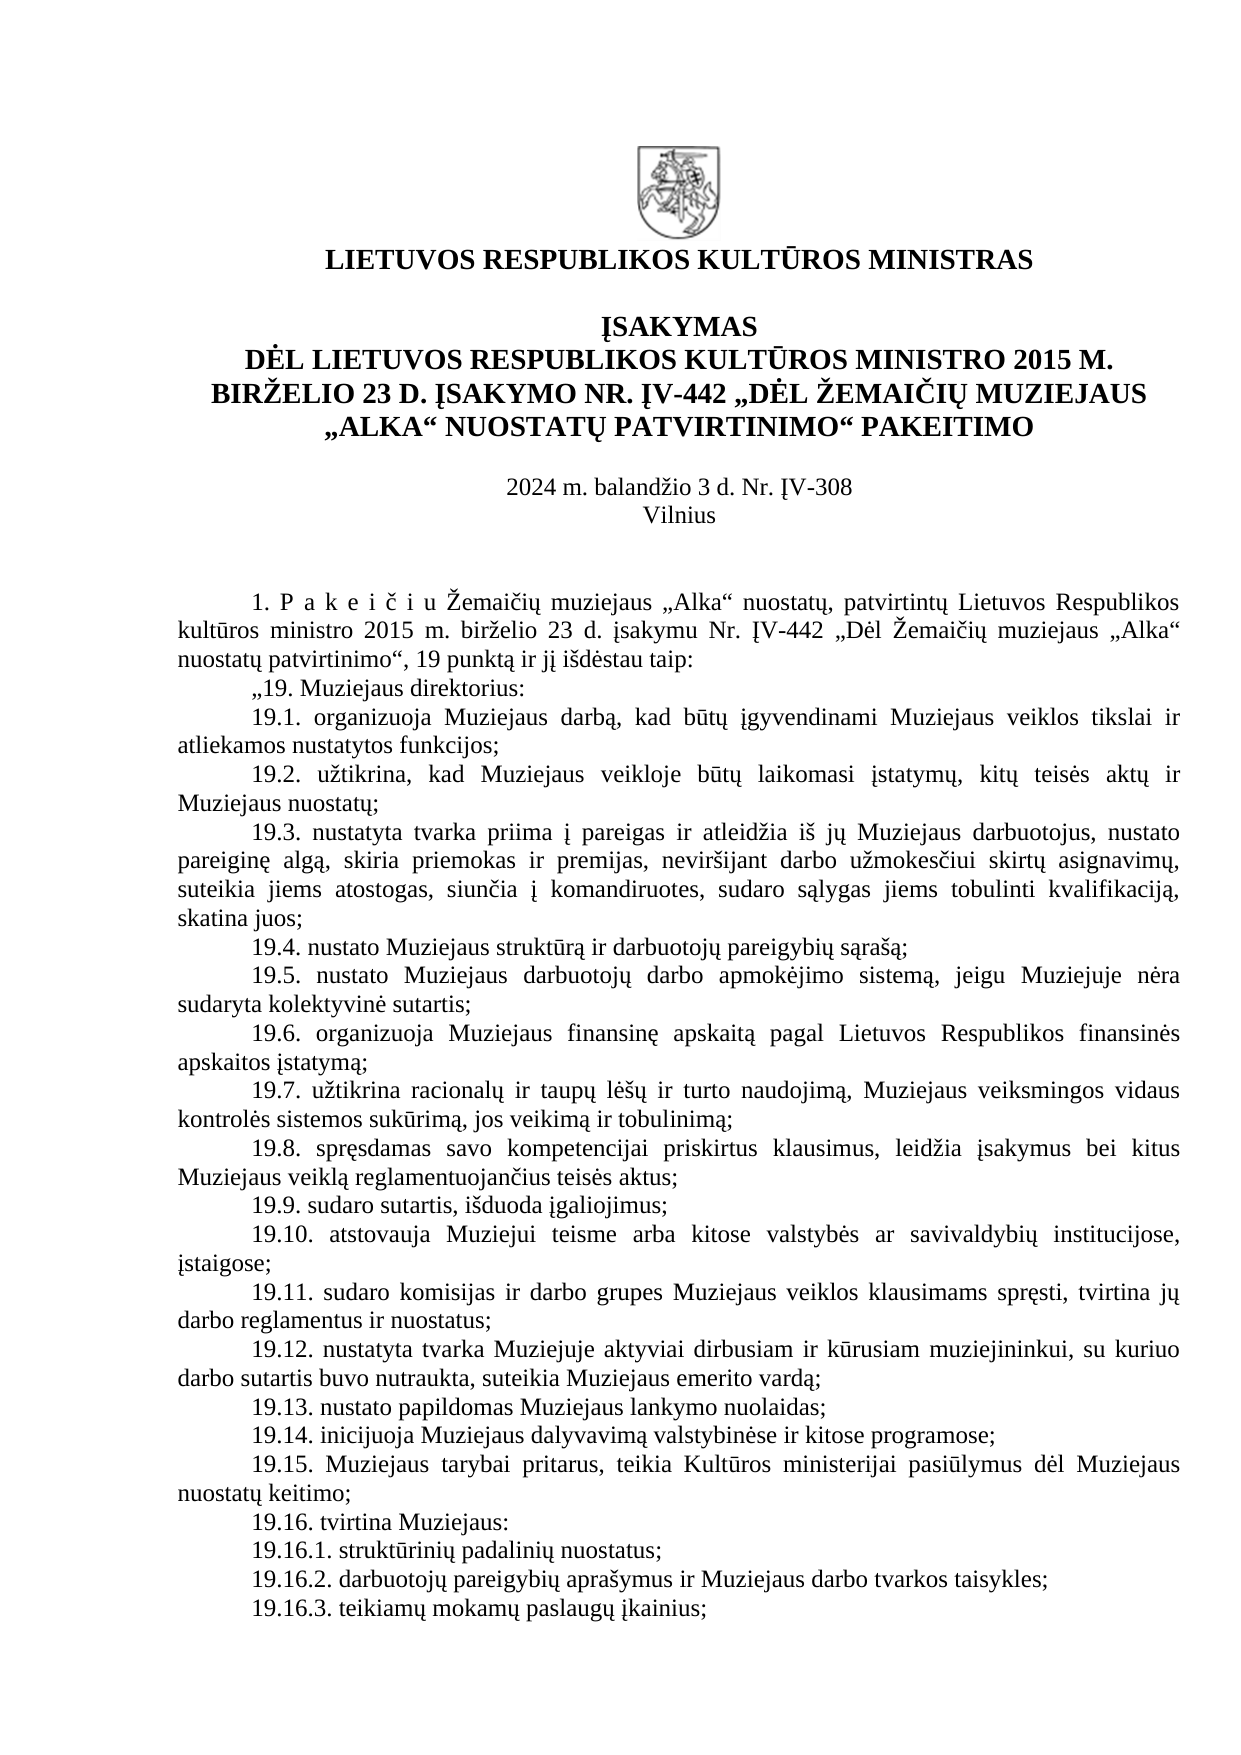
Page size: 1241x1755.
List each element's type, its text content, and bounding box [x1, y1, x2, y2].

text 19.14. inicijuoja Muziejaus dalyvavimą valstybinėse ir kitose programose; [177, 1421, 1181, 1449]
text 19.1. organizuoja Muziejaus darbą, kad būtų įgyvendinami Muziejaus veiklos tikslai ir atliekamos nustatytos funkcijos; [177, 702, 1181, 759]
text 19.5. nustato Muziejaus darbuotojų darbo apmokėjimo sistemą, jeigu Muziejuje nėra sudaryta kolektyvinė sutartis; [177, 961, 1181, 1018]
text 19.3. nustatyta tvarka priima į pareigas ir atleidžia iš jų Muziejaus darbuotojus, nustato pareiginę algą, skiria priemokas ir premijas, neviršijant darbo užmokesčiui skirtų asignavimų, suteikia jiems atostogas, siunčia į komandiruotes, sudaro sąlygas jiems tobulinti kvalifikaciją, skatina juos; [177, 817, 1181, 932]
text 19.13. nustato papildomas Muziejaus lankymo nuolaidas; [177, 1392, 1181, 1421]
text 1. P a k e i č i u Žemaičių muziejaus „Alka“ nuostatų, patvirtintų Lietuvos Respublikos kultūros ministro 2015 m. birželio 23 d. įsakymu Nr. ĮV-442 „Dėl Žemaičių muziejaus „Alka“ nuostatų patvirtinimo“, 19 punktą ir jį išdėstau taip: [177, 587, 1181, 673]
text 19.16.3. teikiamų mokamų paslaugų įkainius; [177, 1593, 1181, 1622]
text 19.16.2. darbuotojų pareigybių aprašymus ir Muziejaus darbo tvarkos taisykles; [177, 1564, 1181, 1593]
text 19.16. tvirtina Muziejaus: [177, 1507, 1181, 1536]
text 19.6. organizuoja Muziejaus finansinę apskaitą pagal Lietuvos Respublikos finansinės apskaitos įstatymą; [177, 1018, 1181, 1076]
text 19.2. užtikrina, kad Muziejaus veikloje būtų laikomasi įstatymų, kitų teisės aktų ir Muziejaus nuostatų; [177, 759, 1181, 817]
text ĮSAKYMAS [177, 309, 1181, 342]
text LIETUVOS RESPUBLIKOS KULTŪROS MINISTRAS [177, 242, 1181, 275]
text 19.11. sudaro komisijas ir darbo grupes Muziejaus veiklos klausimams spręsti, tvirtina jų darbo reglamentus ir nuostatus; [177, 1277, 1181, 1334]
text 19.10. atstovauja Muziejui teisme arba kitose valstybės ar savivaldybių institucijose, įstaigose; [177, 1219, 1181, 1277]
text 19.15. Muziejaus tarybai pritarus, teikia Kultūros ministerijai pasiūlymus dėl Muziejaus nuostatų keitimo; [177, 1449, 1181, 1507]
text 19.7. užtikrina racionalų ir taupų lėšų ir turto naudojimą, Muziejaus veiksmingos vidaus kontrolės sistemos sukūrimą, jos veikimą ir tobulinimą; [177, 1076, 1181, 1133]
text 19.12. nustatyta tvarka Muziejuje aktyviai dirbusiam ir kūrusiam muziejininkui, su kuriuo darbo sutartis buvo nutraukta, suteikia Muziejaus emerito vardą; [177, 1334, 1181, 1392]
text 19.8. spręsdamas savo kompetencijai priskirtus klausimus, leidžia įsakymus bei kitus Muziejaus veiklą reglamentuojančius teisės aktus; [177, 1133, 1181, 1191]
text 19.4. nustato Muziejaus struktūrą ir darbuotojų pareigybių sąrašą; [177, 932, 1181, 961]
text Vilnius [177, 501, 1181, 529]
text „19. Muziejaus direktorius: [177, 673, 1181, 702]
text 19.16.1. struktūrinių padalinių nuostatus; [177, 1536, 1181, 1564]
text DĖL LIETUVOS RESPUBLIKOS KULTŪROS MINISTRO 2015 M. BIRŽELIO 23 D. ĮSAKYMO NR. ĮV-442 „DĖL ŽEMAIČIŲ MUZIEJAUS „ALKA“ NUOSTATŲ PATVIRTINIMO“ PAKEITIMO [177, 342, 1181, 443]
text 19.9. sudaro sutartis, išduoda įgaliojimus; [177, 1191, 1181, 1219]
text 2024 m. balandžio 3 d. Nr. ĮV-308 [177, 472, 1181, 501]
